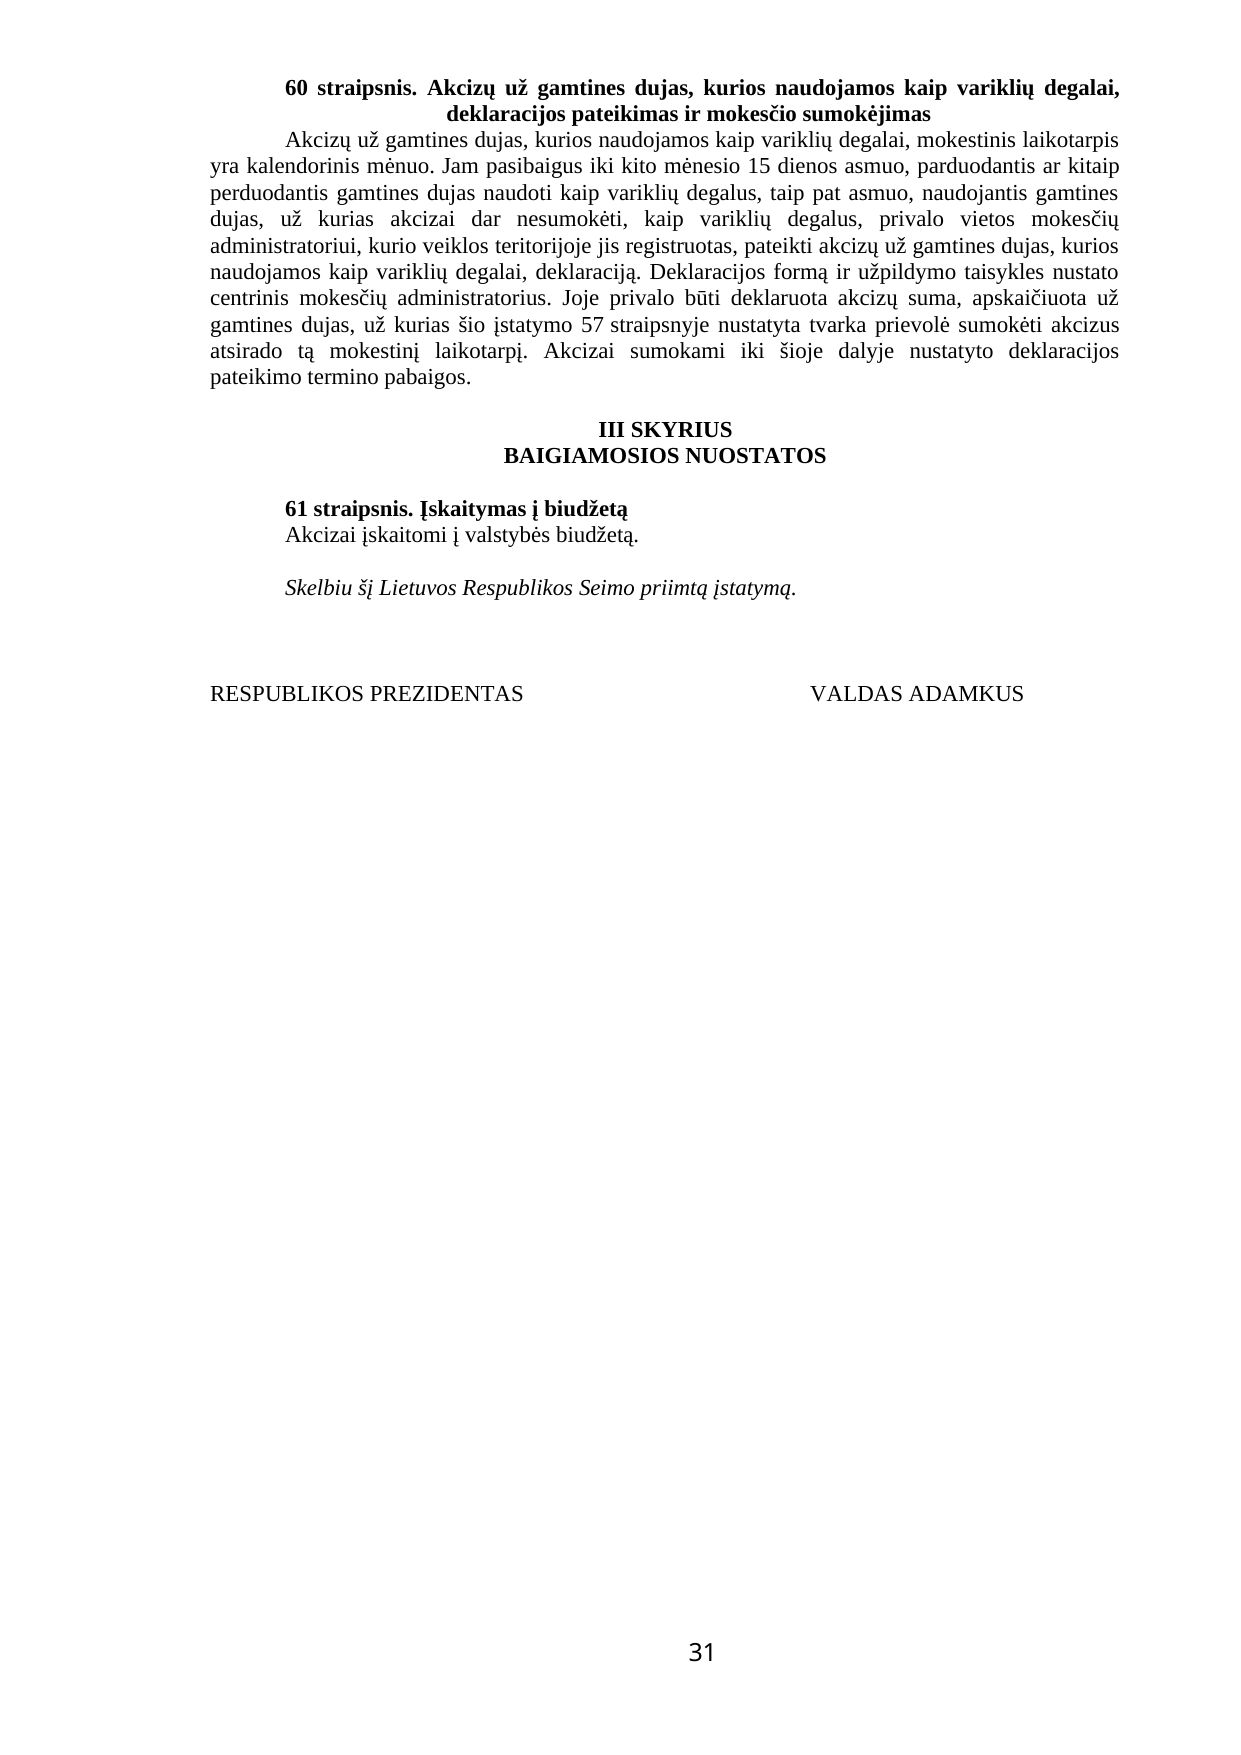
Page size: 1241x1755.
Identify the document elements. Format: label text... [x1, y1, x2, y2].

text 60 straipsnis. Akcizų už gamtines dujas, kurios naudojamos kaip variklių degalai, deklaracijos pateikimas ir mokesčio sumokėjimas [285, 73, 1120, 126]
text 61 straipsnis. Įskaitymas į biudžetą [210, 495, 1120, 522]
text RESPUBLIKOS PREZIDENTAS VALDAS ADAMKUS [210, 680, 1120, 706]
text III SKYRIUS [210, 416, 1120, 442]
text Akcizai įskaitomi į valstybės biudžetą. [210, 522, 1120, 548]
text BAIGIAMOSIOS NUOSTATOS [210, 442, 1120, 469]
text Skelbiu šį Lietuvos Respublikos Seimo priimtą įstatymą. [210, 574, 1120, 601]
text Akcizų už gamtines dujas, kurios naudojamos kaip variklių degalai, mokestinis laikotarpis yra kalendorinis mėnuo. Jam pasibaigus iki kito mėnesio 15 dienos asmuo, parduodantis ar kitaip perduodantis gamtines dujas naudoti kaip variklių degalus, taip pat asmuo, naudojantis gamtines dujas, už kurias akcizai dar nesumokėti, kaip variklių degalus, privalo vietos mokesčių administratoriui, kurio veiklos teritorijoje jis registruotas, pateikti akcizų už gamtines dujas, kurios naudojamos kaip variklių degalai, deklaraciją. Deklaracijos formą ir užpildymo taisykles nustato centrinis mokesčių administratorius. Joje privalo būti deklaruota akcizų suma, apskaičiuota už gamtines dujas, už kurias šio įstatymo 57 straipsnyje nustatyta tvarka prievolė sumokėti akcizus atsirado tą mokestinį laikotarpį. Akcizai sumokami iki šioje dalyje nustatyto deklaracijos pateikimo termino pabaigos. [210, 126, 1120, 390]
